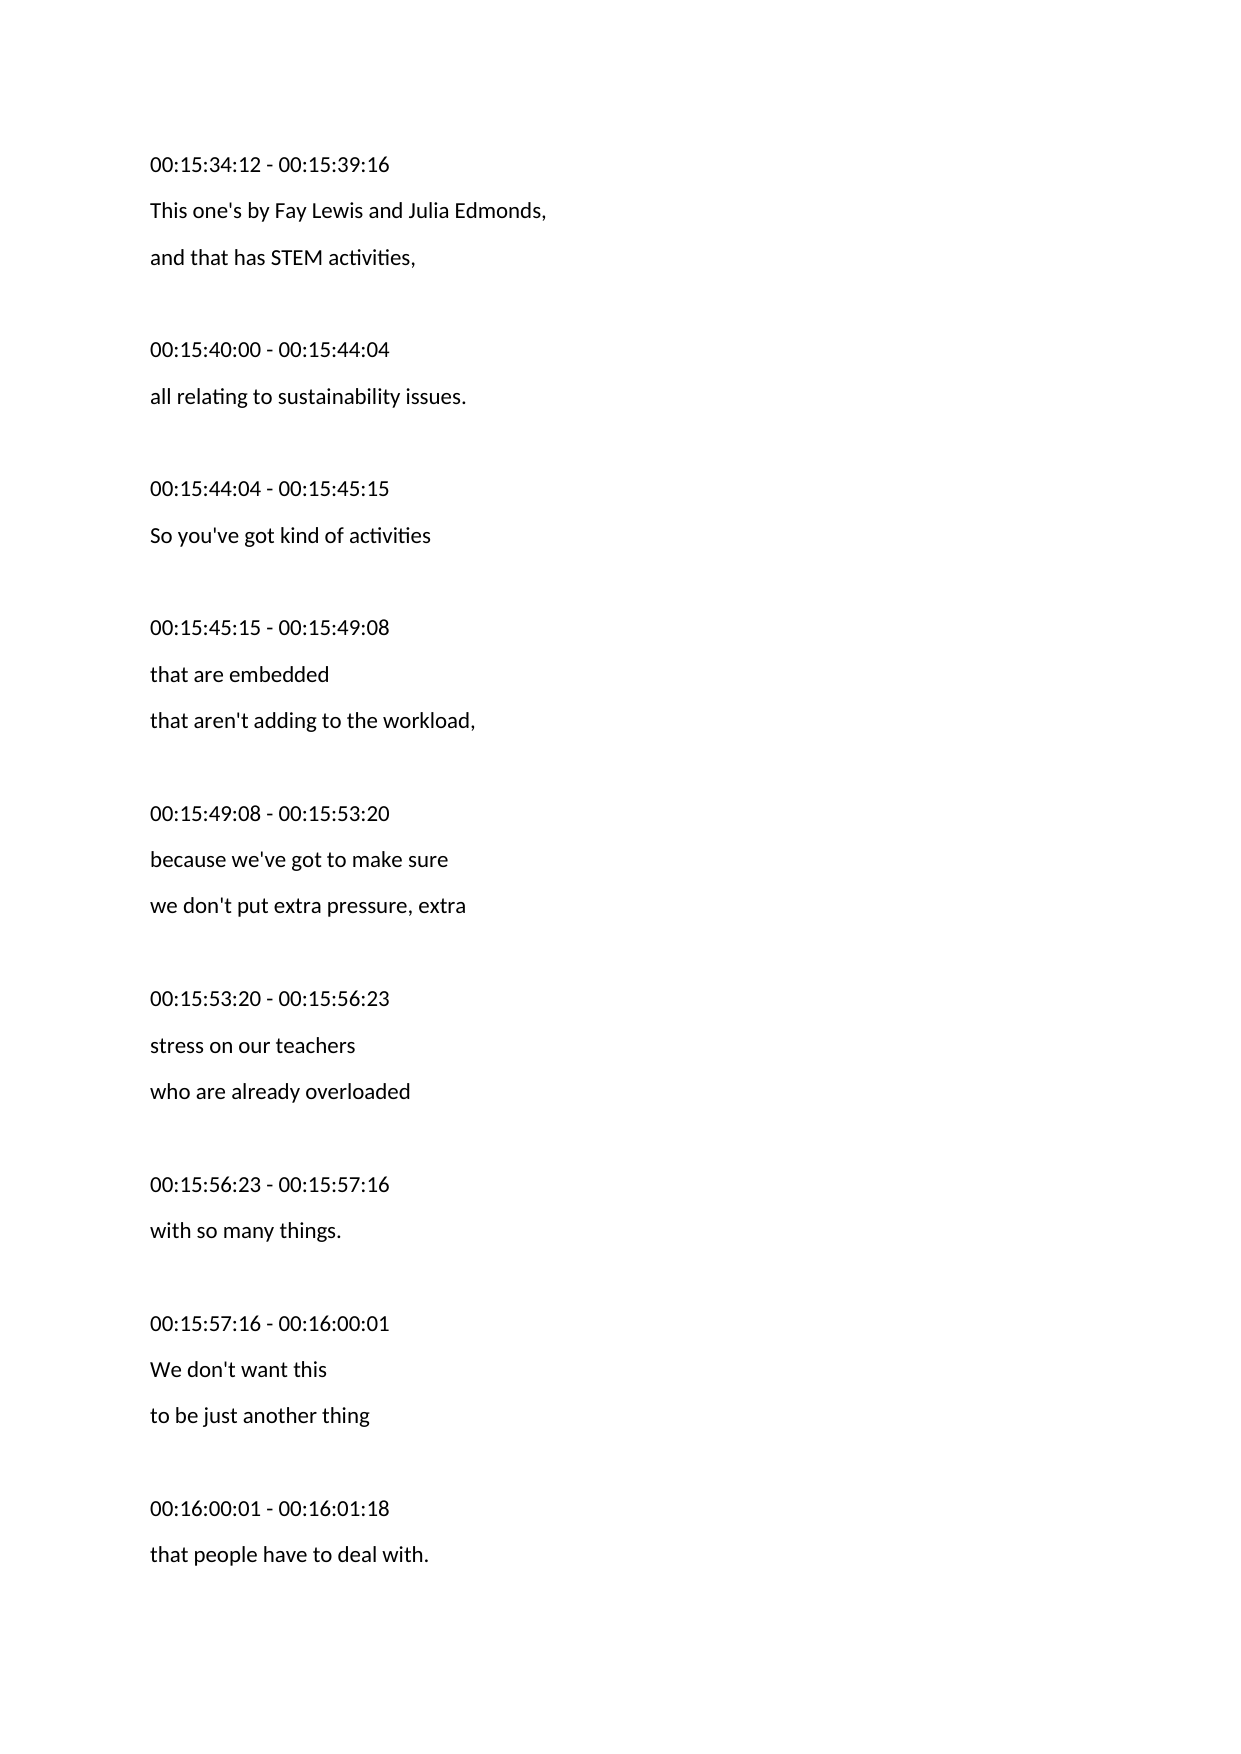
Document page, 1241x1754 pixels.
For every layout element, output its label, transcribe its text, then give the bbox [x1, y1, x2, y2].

text 00:15:44:04 - 00:15:45:15 [150, 474, 1090, 502]
text So you've got kind of activities [150, 521, 1090, 549]
text 00:15:34:12 - 00:15:39:16 [150, 150, 1090, 178]
text stress on our teachers [150, 1031, 1090, 1059]
text who are already overloaded [150, 1077, 1090, 1105]
text that people have to deal with. [150, 1541, 1090, 1569]
text 00:15:40:00 - 00:15:44:04 [150, 335, 1090, 363]
text that aren't adding to the workload, [150, 706, 1090, 734]
text all relating to sustainability issues. [150, 382, 1090, 410]
text 00:16:00:01 - 00:16:01:18 [150, 1494, 1090, 1522]
text with so many things. [150, 1216, 1090, 1244]
text and that has STEM activities, [150, 243, 1090, 271]
text 00:15:57:16 - 00:16:00:01 [150, 1309, 1090, 1337]
text 00:15:56:23 - 00:15:57:16 [150, 1170, 1090, 1198]
text to be just another thing [150, 1402, 1090, 1429]
text because we've got to make sure [150, 845, 1090, 873]
text 00:15:49:08 - 00:15:53:20 [150, 799, 1090, 827]
text This one's by Fay Lewis and Julia Edmonds, [150, 196, 1090, 224]
text that are embedded [150, 660, 1090, 688]
text 00:15:45:15 - 00:15:49:08 [150, 613, 1090, 642]
text We don't want this [150, 1355, 1090, 1383]
text 00:15:53:20 - 00:15:56:23 [150, 984, 1090, 1012]
text we don't put extra pressure, extra [150, 892, 1090, 920]
